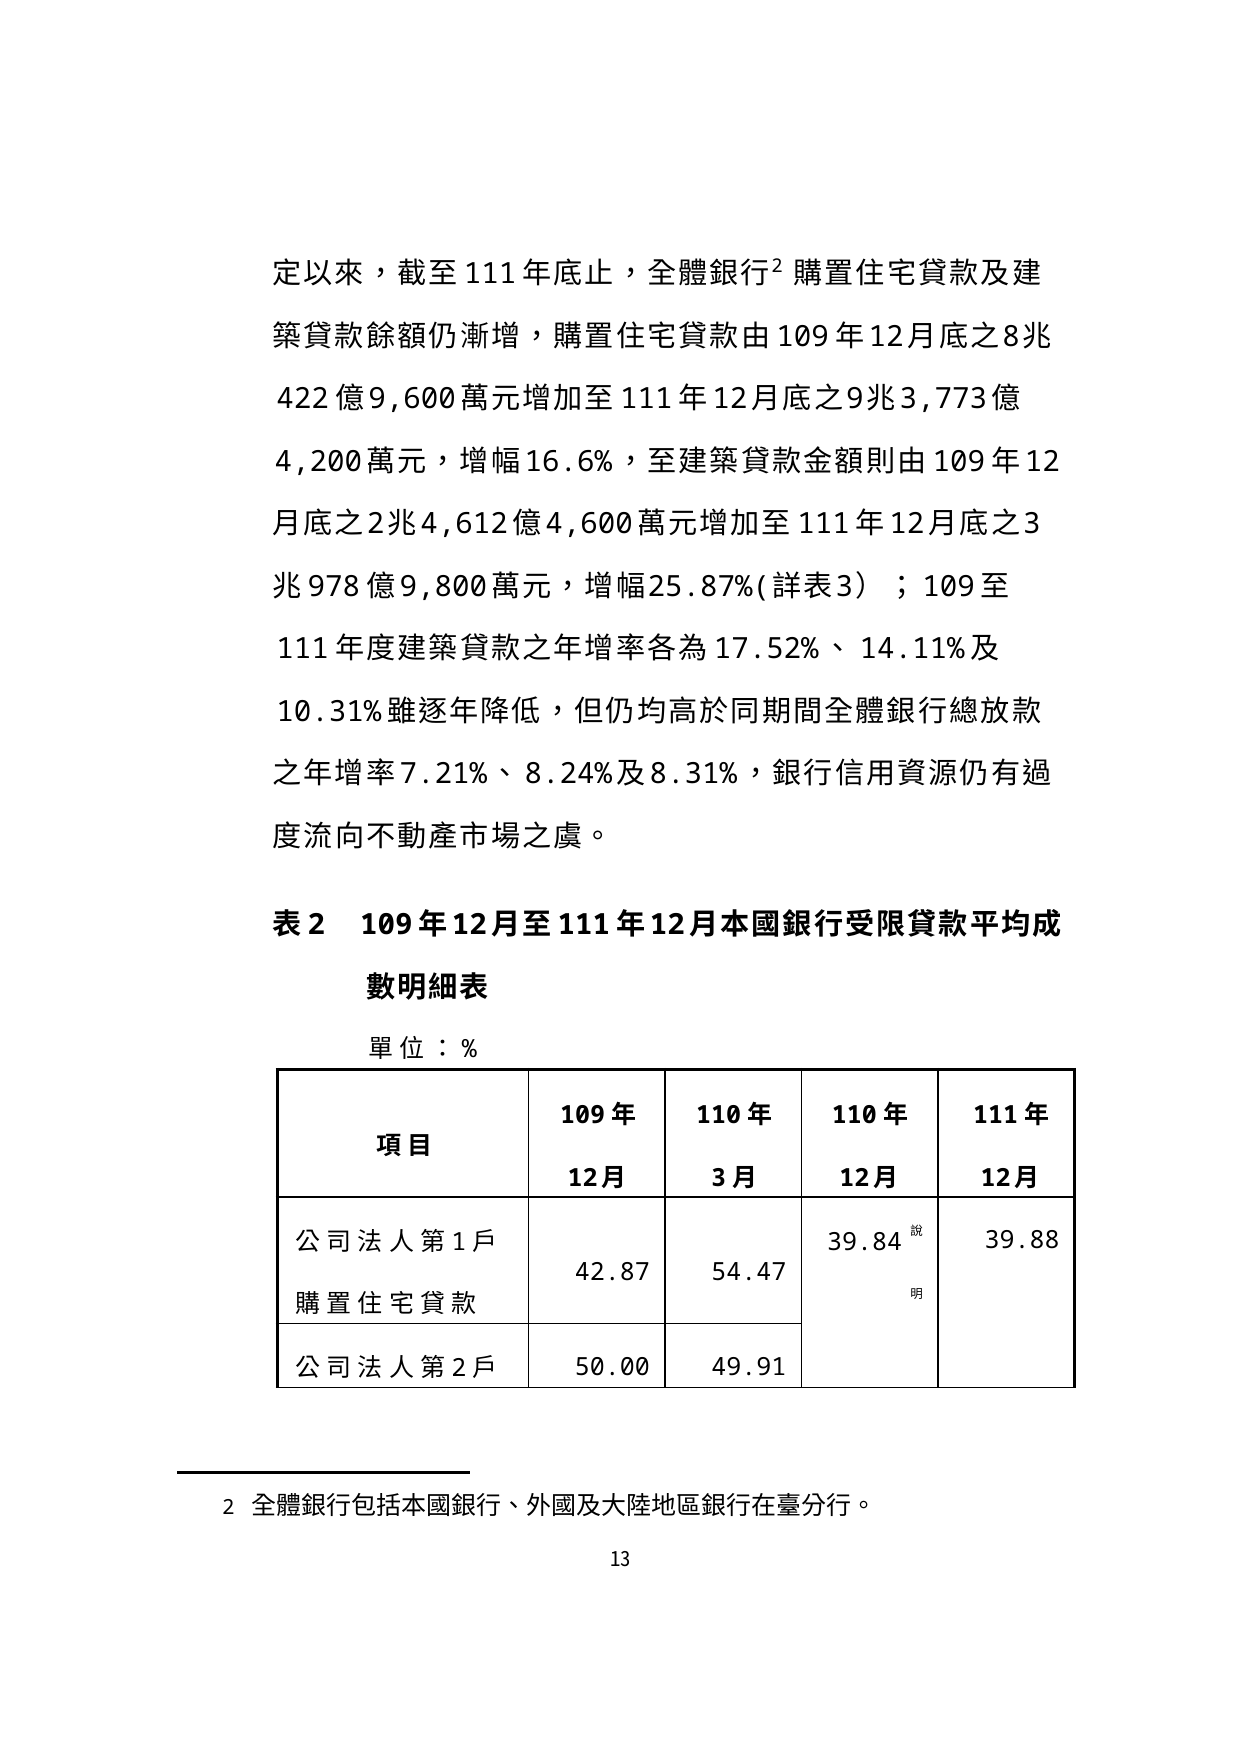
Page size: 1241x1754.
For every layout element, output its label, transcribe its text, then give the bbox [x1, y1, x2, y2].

table_header 110年 3月 [666, 1071, 801, 1196]
table_cell 39.88 [939, 1198, 1073, 1387]
table_header 項目 [279, 1071, 528, 1196]
table_cell 50.00 [529, 1324, 664, 1387]
table_cell 49.91 [666, 1324, 801, 1387]
table_header 109年 12月 [529, 1071, 664, 1196]
table_cell 42.87 [529, 1198, 664, 1322]
table_cell 39.84說明 [802, 1198, 937, 1387]
table_cell 54.47 [666, 1198, 801, 1322]
table_cell 公司法人第1戶購置住宅貸款 [279, 1198, 528, 1322]
text 定以來，截至111年底止，全體銀行購置住宅貸款及建築貸款餘額仍漸增，購置住宅貸款由109年12月底之8兆422億9,600萬元增加至111年12月底之9兆3,773億4,200萬元，增幅16.6%，至建築貸款金額則由109年12月底之2兆4,612億4,600萬元增加至111年12月底之3兆978億9,800萬元，增幅25.87%(詳表3）；109至111年度建築貸款之年增率各為17.52%、14.11%及10.31%雖逐年降低，但仍均高於同期間全體銀行總放款之年增率7.21%、8.24%及8.31%，銀行信用資源仍有過度流向不動產市場之虞。 [266, 229, 1063, 854]
table_header 111年 12月 [939, 1071, 1073, 1196]
table_cell 公司法人第2戶 [279, 1324, 528, 1387]
text 表2 109年12月至111年12月本國銀行受限貸款平均成數明細表 單位：% [266, 880, 1063, 1068]
text 全體銀行包括本國銀行、外國及大陸地區銀行在臺分行。 [222, 1473, 1063, 1525]
table_header 110年 12月 [802, 1071, 937, 1196]
